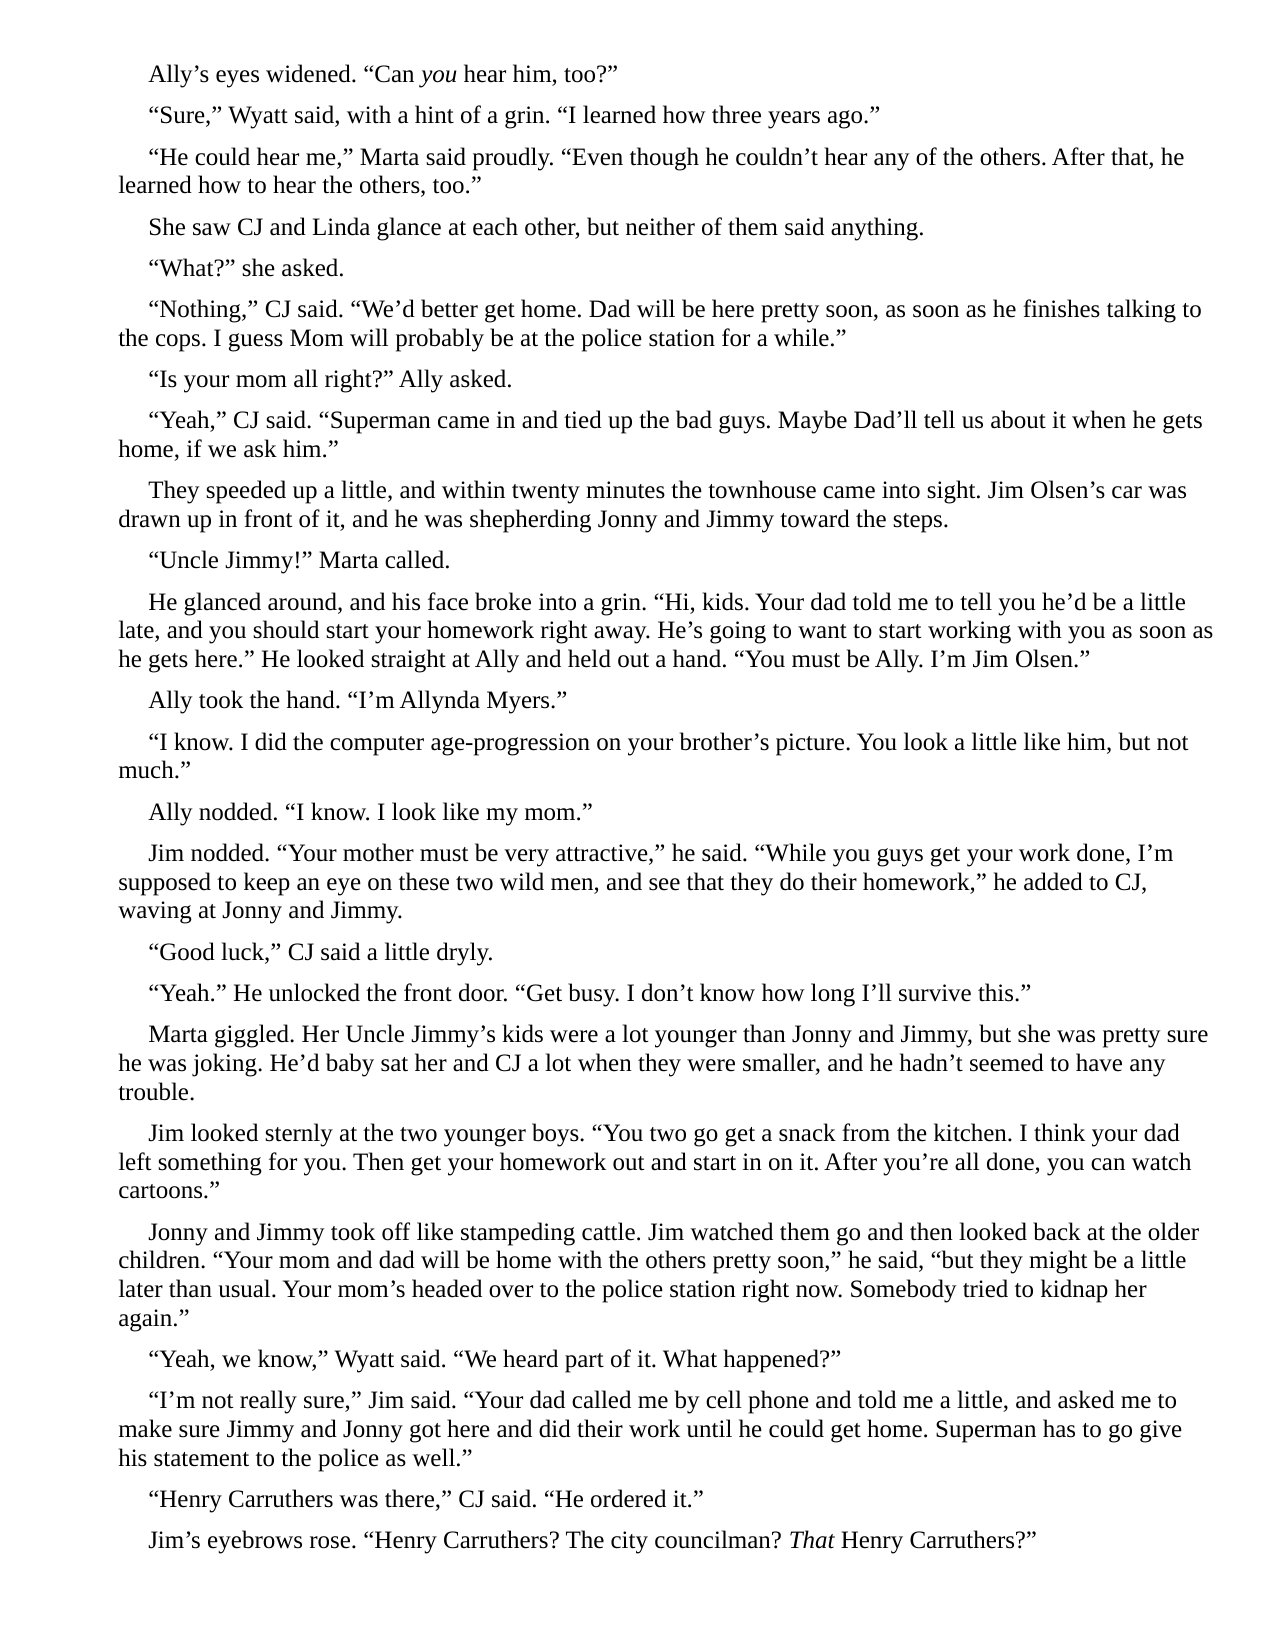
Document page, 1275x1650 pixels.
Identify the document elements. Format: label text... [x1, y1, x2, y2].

text Marta giggled. Her Uncle Jimmy’s kids were a lot younger than Jonny and Jimmy, but she was pretty sure he was joking. He’d baby sat her and CJ a lot when they were smaller, and he hadn’t seemed to have any trouble. [118, 1019, 1216, 1105]
text Ally took the hand. “I’m Allynda Myers.” [118, 685, 1216, 714]
text They speeded up a little, and within twenty minutes the townhouse came into sight. Jim Olsen’s car was drawn up in front of it, and he was shepherding Jonny and Jimmy toward the steps. [118, 475, 1216, 533]
text “I’m not really sure,” Jim said. “Your dad called me by cell phone and told me a little, and asked me to make sure Jimmy and Jonny got here and did their work until he could get home. Superman has to go give his statement to the police as well.” [118, 1385, 1216, 1472]
text “Uncle Jimmy!” Marta called. [118, 545, 1216, 574]
text Jonny and Jimmy took off like stampeding cattle. Jim watched them go and then looked back at the older children. “Your mom and dad will be home with the others pretty soon,” he said, “but they might be a little later than usual. Your mom’s headed over to the police station right now. Somebody tried to kidnap her again.” [118, 1217, 1216, 1332]
text Ally nodded. “I know. I look like my mom.” [118, 797, 1216, 825]
text Jim nodded. “Your mother must be very attractive,” he said. “While you guys get your work done, I’m supposed to keep an eye on these two wild men, and see that they do their homework,” he added to CJ, waving at Jonny and Jimmy. [118, 838, 1216, 924]
text Jim’s eyebrows rose. “Henry Carruthers? The city councilman? That Henry Carruthers?” [118, 1525, 1216, 1554]
text “What?” she asked. [118, 253, 1216, 282]
text “Sure,” Wyatt said, with a hint of a grin. “I learned how three years ago.” [118, 100, 1216, 129]
text “Nothing,” CJ said. “We’d better get home. Dad will be here pretty soon, as soon as he finishes talking to the cops. I guess Mom will probably be at the police station for a while.” [118, 294, 1216, 352]
text He glanced around, and his face broke into a grin. “Hi, kids. Your dad told me to tell you he’d be a little late, and you should start your homework right away. He’s going to want to start working with you as soon as he gets here.” He looked straight at Ally and held out a hand. “You must be Ally. I’m Jim Olsen.” [118, 587, 1216, 673]
text “Good luck,” CJ said a little dryly. [118, 937, 1216, 965]
text “Yeah, we know,” Wyatt said. “We heard part of it. What happened?” [118, 1344, 1216, 1373]
text Jim looked sternly at the two younger boys. “You two go get a snack from the kitchen. I think your dad left something for you. Then get your homework out and start in on it. After you’re all done, you can watch cartoons.” [118, 1118, 1216, 1204]
text “Yeah.” He unlocked the front door. “Get busy. I don’t know how long I’ll survive this.” [118, 978, 1216, 1007]
text Ally’s eyes widened. “Can you hear him, too?” [118, 59, 1216, 88]
text “He could hear me,” Marta said proudly. “Even though he couldn’t hear any of the others. After that, he learned how to hear the others, too.” [118, 142, 1216, 199]
text “Henry Carruthers was there,” CJ said. “He ordered it.” [118, 1484, 1216, 1513]
text “Yeah,” CJ said. “Superman came in and tied up the bad guys. Maybe Dad’ll tell us about it when he gets home, if we ask him.” [118, 405, 1216, 463]
text “I know. I did the computer age-progression on your brother’s picture. You look a little like him, but not much.” [118, 727, 1216, 784]
text “Is your mom all right?” Ally asked. [118, 364, 1216, 393]
text She saw CJ and Linda glance at each other, but neither of them said anything. [118, 212, 1216, 240]
